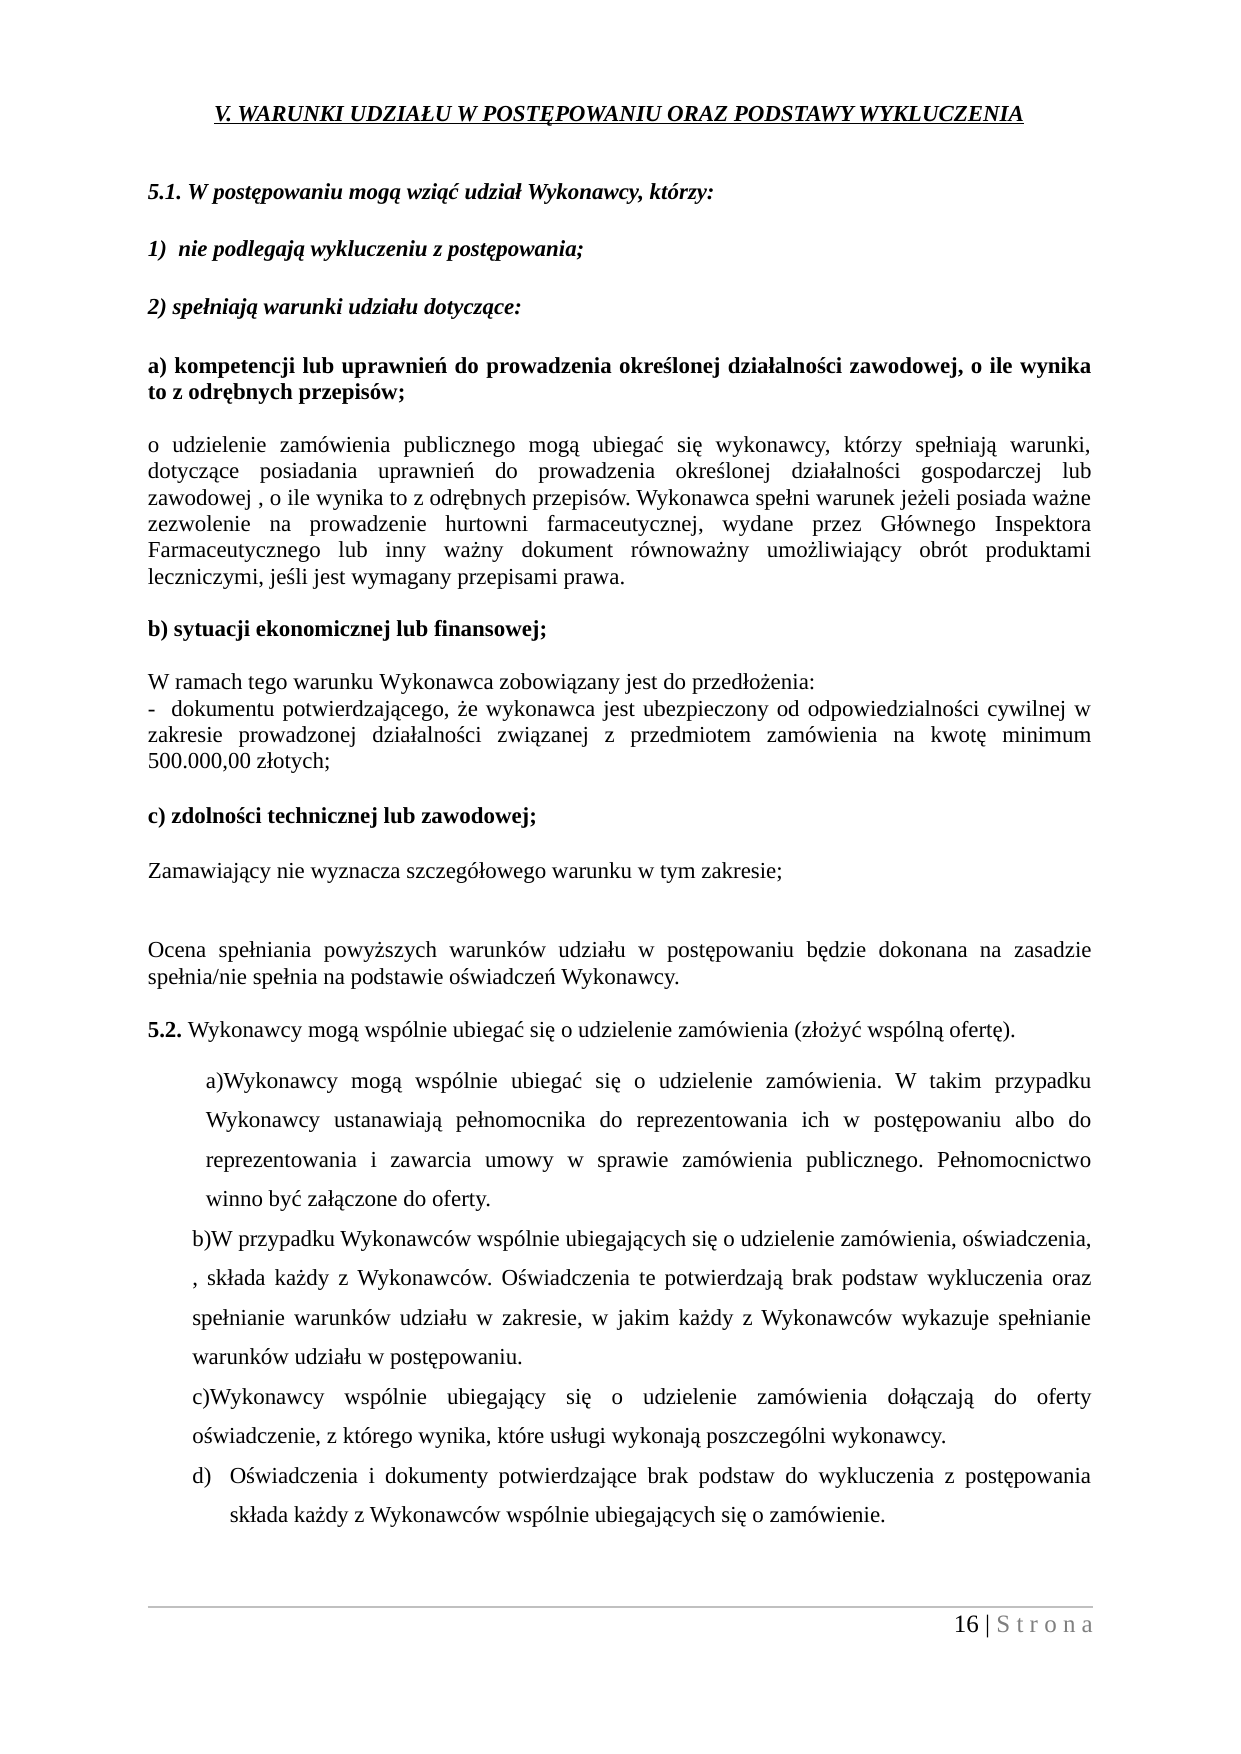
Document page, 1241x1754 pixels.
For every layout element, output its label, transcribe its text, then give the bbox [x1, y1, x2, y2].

text Zamawiający nie wyznacza szczegółowego warunku w tym zakresie; [148, 857, 1093, 884]
subtitle 1) nie podlegają wykluczeniu z postępowania; [148, 235, 1093, 262]
text - dokumentu potwierdzającego, że wykonawca jest ubezpieczony od odpowiedzialności cywilnej w zakresie prowadzonej działalności związanej z przedmiotem zamówienia na kwotę minimum 500.000,00 złotych; [148, 694, 1093, 774]
text 5.2. Wykonawcy mogą wspólnie ubiegać się o udzielenie zamówienia (złożyć wspólną ofertę). [148, 1016, 1093, 1042]
text c) zdolności technicznej lub zawodowej; [148, 802, 1093, 829]
text b) sytuacji ekonomicznej lub finansowej; [148, 616, 1093, 642]
subtitle 2) spełniają warunki udziału dotyczące: [148, 293, 1093, 319]
subtitle 5.1. W postępowaniu mogą wziąć udział Wykonawcy, którzy: [148, 178, 1093, 204]
text V. WARUNKI UDZIAŁU W POSTĘPOWANIU ORAZ PODSTAWY WYKLUCZENIA [148, 100, 1093, 126]
text c)Wykonawcy wspólnie ubiegający się o udzielenie zamówienia dołączają do oferty oświadczenie, z którego wynika, które usługi wykonają poszczególni wykonawcy. [192, 1383, 1093, 1449]
text Ocena spełniania powyższych warunków udziału w postępowaniu będzie dokonana na zasadzie spełnia/nie spełnia na podstawie oświadczeń Wykonawcy. [148, 937, 1093, 989]
text o udzielenie zamówienia publicznego mogą ubiegać się wykonawcy, którzy spełniają warunki, dotyczące posiadania uprawnień do prowadzenia określonej działalności gospodarczej lub zawodowej , o ile wynika to z odrębnych przepisów. Wykonawca spełni warunek jeżeli posiada ważne zezwolenie na prowadzenie hurtowni farmaceutycznej, wydane przez Głównego Inspektora Farmaceutycznego lub inny ważny dokument równoważny umożliwiający obrót produktami leczniczymi, jeśli jest wymagany przepisami prawa. [148, 431, 1093, 589]
list Oświadczenia i dokumenty potwierdzające brak podstaw do wykluczenia z postępowania składa każdy z Wykonawców wspólnie ubiegających się o zamówienie. [192, 1462, 1093, 1528]
text a) kompetencji lub uprawnień do prowadzenia określonej działalności zawodowej, o ile wynika to z odrębnych przepisów; [148, 352, 1093, 405]
text W ramach tego warunku Wykonawca zobowiązany jest do przedłożenia: [148, 668, 1093, 694]
text b)W przypadku Wykonawców wspólnie ubiegających się o udzielenie zamówienia, oświadczenia, , składa każdy z Wykonawców. Oświadczenia te potwierdzają brak podstaw wykluczenia oraz spełnianie warunków udziału w zakresie, w jakim każdy z Wykonawców wykazuje spełnianie warunków udziału w postępowaniu. [192, 1225, 1093, 1370]
text a)Wykonawcy mogą wspólnie ubiegać się o udzielenie zamówienia. W takim przypadku Wykonawcy ustanawiają pełnomocnika do reprezentowania ich w postępowaniu albo do reprezentowania i zawarcia umowy w sprawie zamówienia publicznego. Pełnomocnictwo winno być załączone do oferty. [206, 1067, 1093, 1212]
